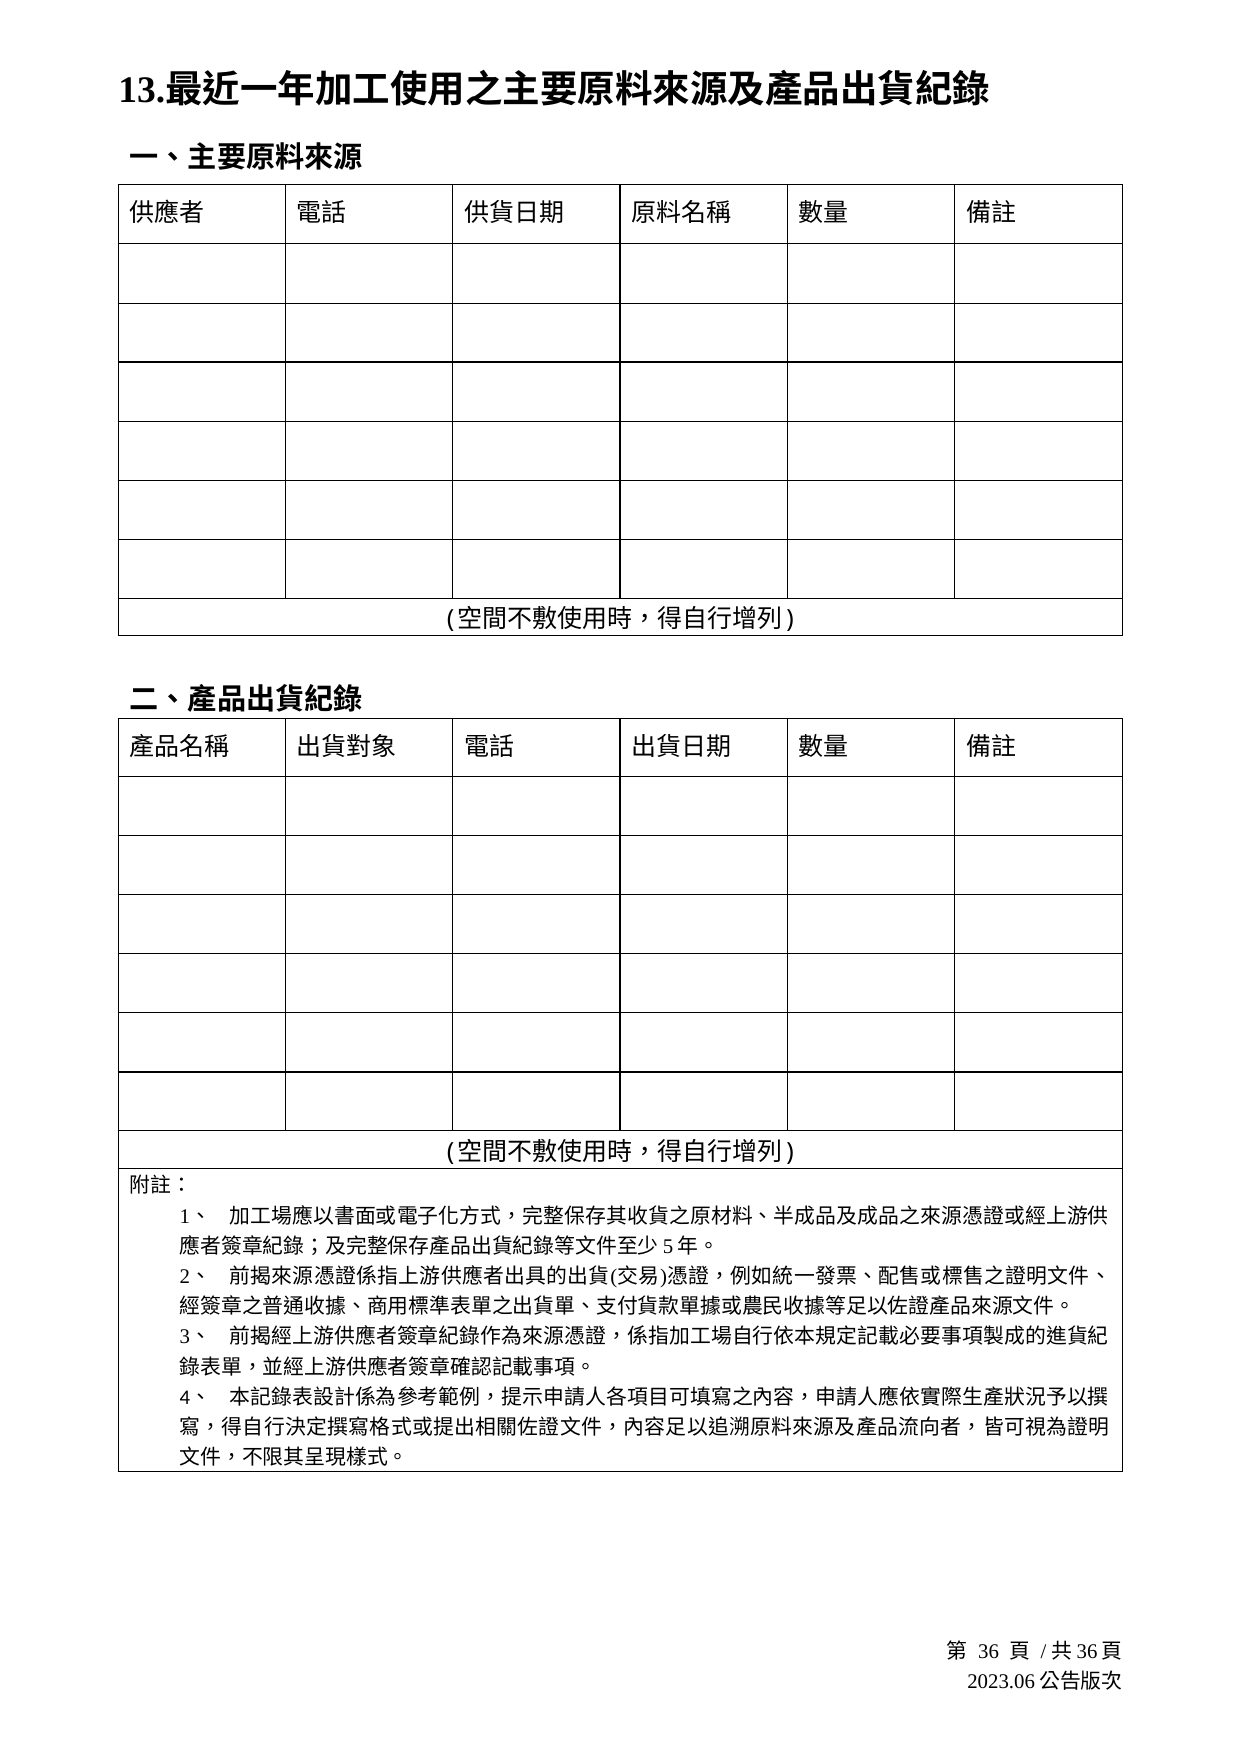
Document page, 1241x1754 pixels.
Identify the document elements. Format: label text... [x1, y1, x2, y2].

table_cell [955, 422, 1122, 479]
table_cell [119, 422, 285, 479]
table_cell [621, 422, 787, 479]
table_cell [955, 1073, 1122, 1130]
table_cell [286, 1013, 452, 1071]
table_cell 出貨對象 [286, 719, 452, 776]
table_cell [286, 363, 452, 421]
table_cell [621, 836, 787, 894]
table_cell 供應者 [119, 185, 285, 243]
table_cell [119, 1073, 285, 1130]
table_cell (空間不敷使用時，得自行增列) [119, 1131, 1122, 1168]
table_cell [119, 481, 285, 539]
table_cell [286, 777, 452, 835]
table_cell [453, 1073, 619, 1130]
table_cell [286, 954, 452, 1012]
table_cell 供貨日期 [453, 185, 619, 243]
table_cell [119, 1013, 285, 1071]
table_cell [119, 304, 285, 361]
table_cell [788, 836, 954, 894]
table_cell [453, 954, 619, 1012]
table_cell [119, 777, 285, 835]
table_cell [621, 363, 787, 421]
table_cell [955, 836, 1122, 894]
table_cell [621, 304, 787, 361]
table_cell [788, 422, 954, 479]
table_cell (空間不敷使用時，得自行增列) [119, 599, 1122, 635]
table_cell [621, 244, 787, 302]
table_cell [453, 304, 619, 361]
table_cell [788, 895, 954, 953]
table_cell [119, 895, 285, 953]
table_cell [955, 777, 1122, 835]
table_cell [453, 540, 619, 598]
table_cell [621, 1013, 787, 1071]
table_cell [621, 954, 787, 1012]
table_cell [621, 1073, 787, 1130]
table_cell [453, 363, 619, 421]
table_cell [286, 422, 452, 479]
table_cell [621, 777, 787, 835]
table_cell [621, 481, 787, 539]
table_cell 原料名稱 [621, 185, 787, 243]
table_cell 數量 [788, 185, 954, 243]
table_cell 電話 [286, 185, 452, 243]
table_cell [286, 836, 452, 894]
table_cell 二、產品出貨紀錄 [118, 636, 1122, 718]
table_cell 數量 [788, 719, 954, 776]
table_cell [955, 363, 1122, 421]
table_cell [453, 1013, 619, 1071]
table_cell [286, 304, 452, 361]
table_cell [453, 836, 619, 894]
table_cell [453, 244, 619, 302]
table_cell [119, 540, 285, 598]
table_cell [955, 540, 1122, 598]
table_cell [286, 540, 452, 598]
table_cell [788, 363, 954, 421]
table_cell [621, 895, 787, 953]
table_cell [955, 244, 1122, 302]
table_cell [788, 1073, 954, 1130]
table_cell [453, 895, 619, 953]
table_cell [453, 777, 619, 835]
table_cell [621, 540, 787, 598]
table_cell 電話 [453, 719, 619, 776]
table_cell 備註 [955, 185, 1122, 243]
table_cell 產品名稱 [119, 719, 285, 776]
table_cell [788, 304, 954, 361]
table_cell [119, 244, 285, 302]
table_cell [119, 836, 285, 894]
table_cell [453, 422, 619, 479]
table_cell [119, 363, 285, 421]
table_cell [955, 954, 1122, 1012]
table_cell [788, 1013, 954, 1071]
table_cell [286, 481, 452, 539]
table_cell [955, 1013, 1122, 1071]
table_cell [286, 895, 452, 953]
table_cell [453, 481, 619, 539]
table_cell [286, 1073, 452, 1130]
table_header 一、主要原料來源 [118, 126, 1122, 184]
table_cell 備註 [955, 719, 1122, 776]
table_cell [955, 304, 1122, 361]
table_cell 附註： 加工場應以書面或電子化方式，完整保存其收貨之原材料、半成品及成品之來源憑證或經上游供應者簽章紀錄；及完整保存產品出貨紀錄等文件至少5年。 前揭來源憑證係指上游供應者出具的出貨(交易)憑證，例如統一發票、配售或標售之證明文件、經簽章之普通收據、商用標準表單之出貨單、支付貨款單據或農民收據等足以佐證產品來源文件。 前揭經上游供應者簽章紀錄作為來源憑證，係指加工場自行依本規定記載必要事項製成的進貨紀錄表單，並經上游供應者簽章確認記載事項。 本記錄表設計係為參考範例，提示申請人各項目可填寫之內容，申請人應依實際生產狀況予以撰寫，得自行決定撰寫格式或提出相關佐證文件，內容足以追溯原料來源及產品流向者，皆可視為證明文件，不限其呈現樣式。 [119, 1169, 1122, 1471]
table_cell [788, 244, 954, 302]
table_cell [788, 777, 954, 835]
table_cell [788, 540, 954, 598]
table_cell [788, 954, 954, 1012]
table_cell 出貨日期 [621, 719, 787, 776]
table_cell [119, 954, 285, 1012]
table_cell [286, 244, 452, 302]
table_cell [788, 481, 954, 539]
table_cell [955, 895, 1122, 953]
table_cell [955, 481, 1122, 539]
